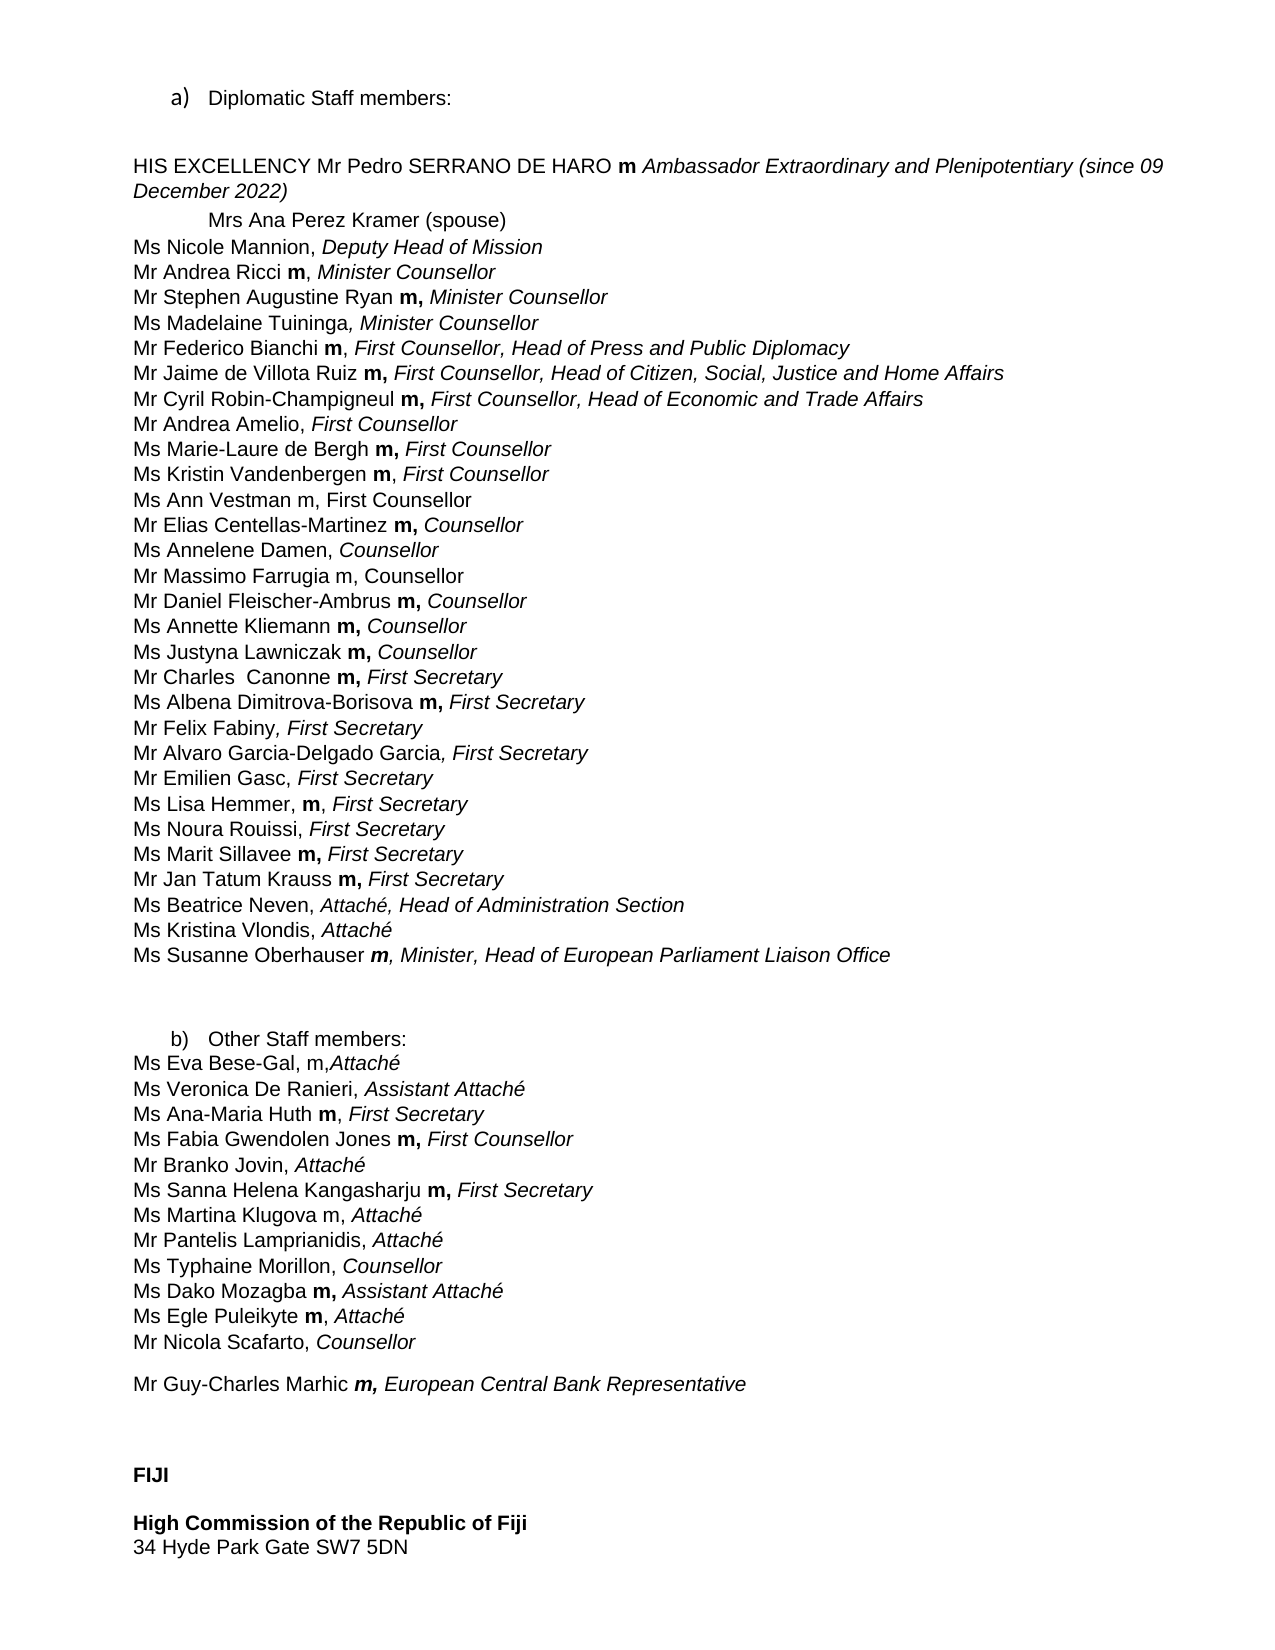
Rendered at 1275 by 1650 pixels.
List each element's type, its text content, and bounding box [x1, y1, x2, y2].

text HIS EXCELLENCY Mr Pedro SERRANO DE HARO m Ambassador Extraordinary and Plenipotentiary (since 09 December 2022) Mrs Ana Perez Kramer (spouse) Ms Nicole Mannion, Deputy Head of Mission Mr Andrea Ricci m, Minister Counsellor Mr Stephen Augustine Ryan m, Minister Counsellor Ms Madelaine Tuininga, Minister Counsellor Mr Federico Bianchi m, First Counsellor, Head of Press and Public Diplomacy Mr Jaime de Villota Ruiz m, First Counsellor, Head of Citizen, Social, Justice and Home Affairs Mr Cyril Robin-Champigneul m, First Counsellor, Head of Economic and Trade Affairs Mr Andrea Amelio, First Counsellor Ms Marie-Laure de Bergh m, First Counsellor Ms Kristin Vandenbergen m, First Counsellor Ms Ann Vestman m, First Counsellor Mr Elias Centellas-Martinez m, Counsellor Ms Annelene Damen, Counsellor Mr Massimo Farrugia m, Counsellor Mr Daniel Fleischer-Ambrus m, Counsellor Ms Annette Kliemann m, Counsellor Ms Justyna Lawniczak m, Counsellor Mr Charles Canonne m, First Secretary Ms Albena Dimitrova-Borisova m, First Secretary Mr Felix Fabiny, First Secretary Mr Alvaro Garcia-Delgado Garcia, First Secretary Mr Emilien Gasc, First Secretary Ms Lisa Hemmer, m, First Secretary Ms Noura Rouissi, First Secretary Ms Marit Sillavee m, First Secretary Mr Jan Tatum Krauss m, First Secretary Ms Beatrice Neven, Attaché, Head of Administration Section Ms Kristina Vlondis, Attaché Ms Susanne Oberhauser m, Minister, Head of European Parliament Liaison Office [133, 153, 1181, 967]
subtitle High Commission of the Republic of Fiji [133, 1511, 1181, 1535]
subtitle FIJI [133, 1463, 1181, 1487]
text Ms Eva Bese-Gal, m,Attaché Ms Veronica De Ranieri, Assistant Attaché Ms Ana-Maria Huth m, First Secretary Ms Fabia Gwendolen Jones m, First Counsellor Mr Branko Jovin, Attaché Ms Sanna Helena Kangasharju m, First Secretary Ms Martina Klugova m, Attaché Mr Pantelis Lamprianidis, Attaché Ms Typhaine Morillon, Counsellor Ms Dako Mozagba m, Assistant Attaché Ms Egle Puleikyte m, Attaché Mr Nicola Scafarto, Counsellor [133, 1051, 1181, 1353]
text Mr Guy-Charles Marhic m, European Central Bank Representative [133, 1372, 1181, 1396]
list Diplomatic Staff members: [170, 81, 1181, 111]
text 34 Hyde Park Gate SW7 5DN [133, 1535, 1181, 1559]
list Other Staff members: [170, 1027, 1181, 1051]
